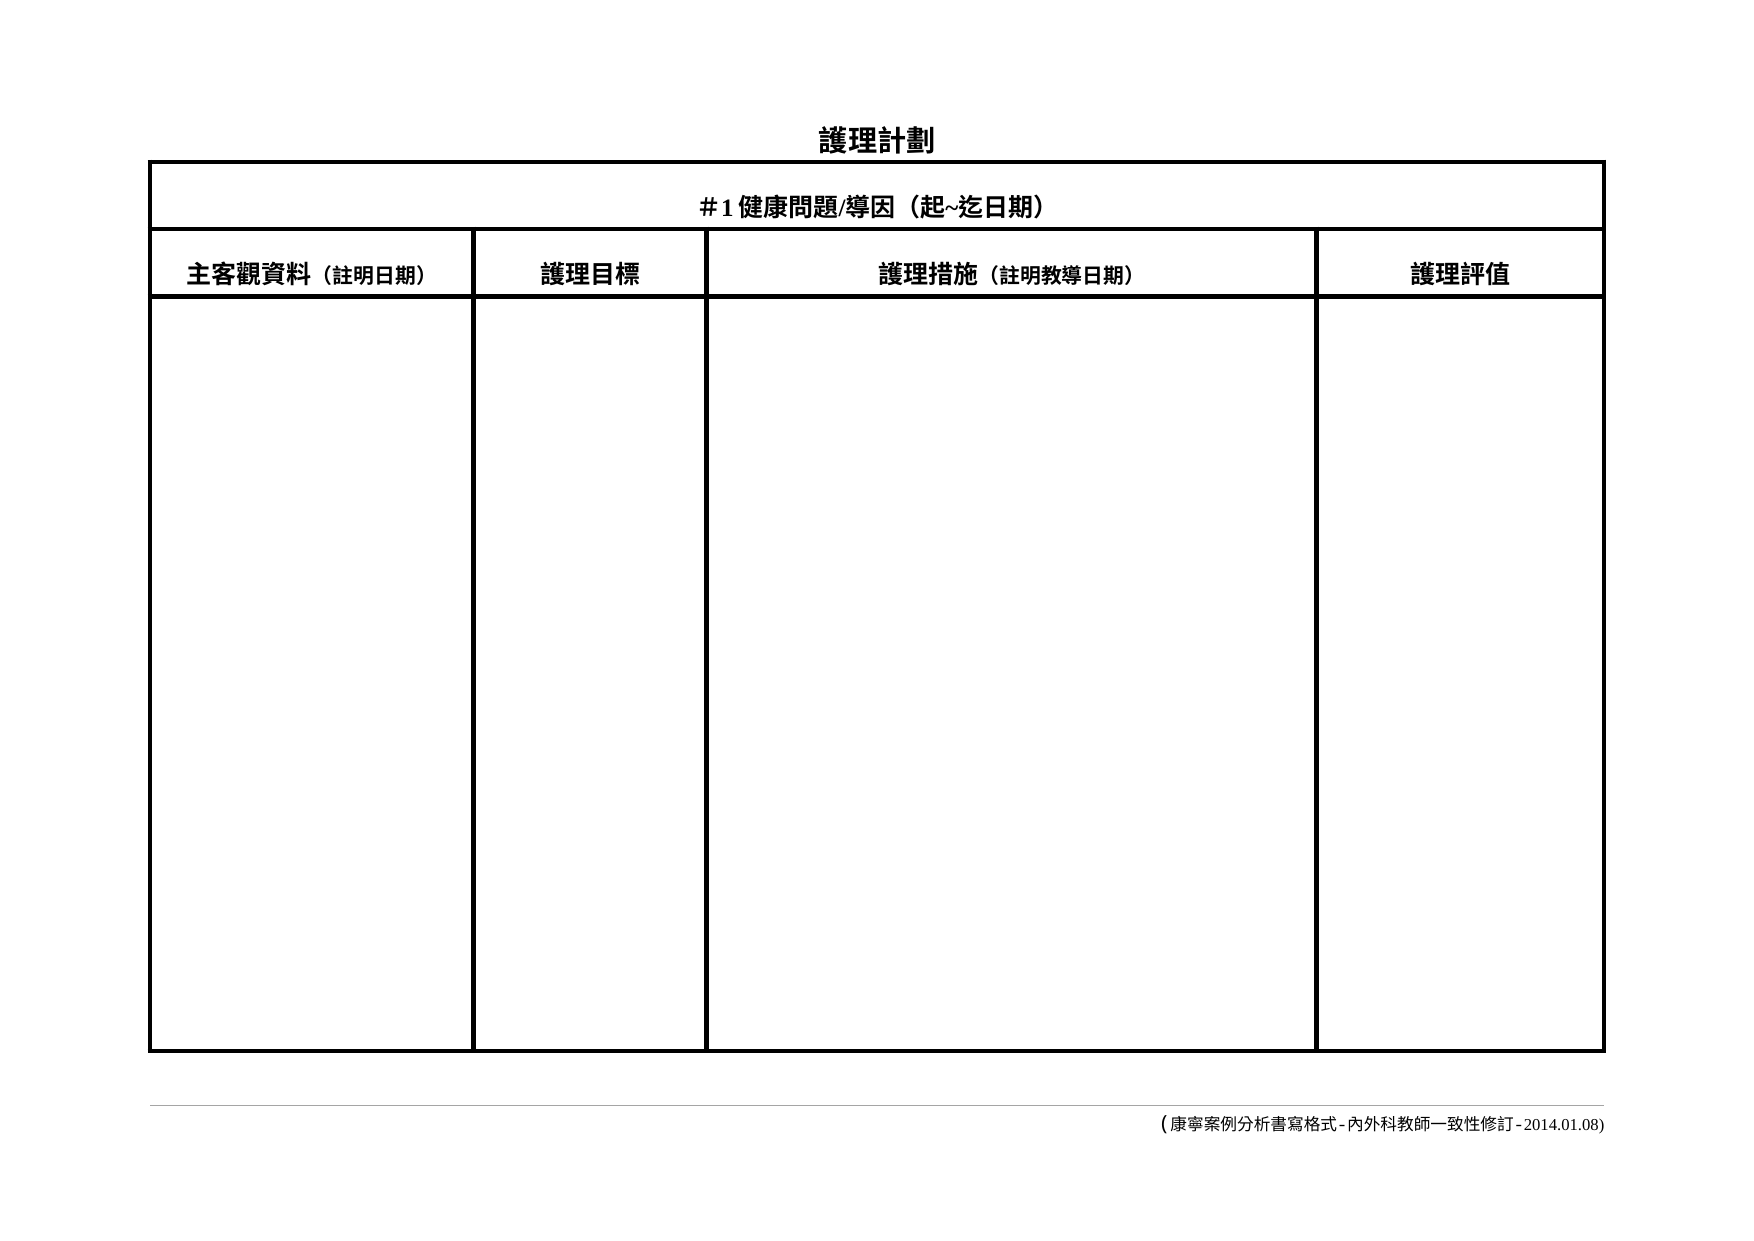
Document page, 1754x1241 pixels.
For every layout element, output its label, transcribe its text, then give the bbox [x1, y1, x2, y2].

table_cell 護理措施（註明教導日期） [709, 231, 1314, 294]
table_cell [1319, 299, 1602, 1048]
table_cell 護理目標 [476, 231, 704, 294]
table_cell [152, 299, 471, 1048]
table_header ＃1健康問題/導因（起~迄日期） [152, 164, 1602, 227]
table_cell [709, 299, 1314, 1048]
text 護理計劃 [150, 97, 1604, 159]
table_cell 護理評值 [1319, 231, 1602, 294]
table_cell [476, 299, 704, 1048]
table_cell 主客觀資料（註明日期） [152, 231, 471, 294]
